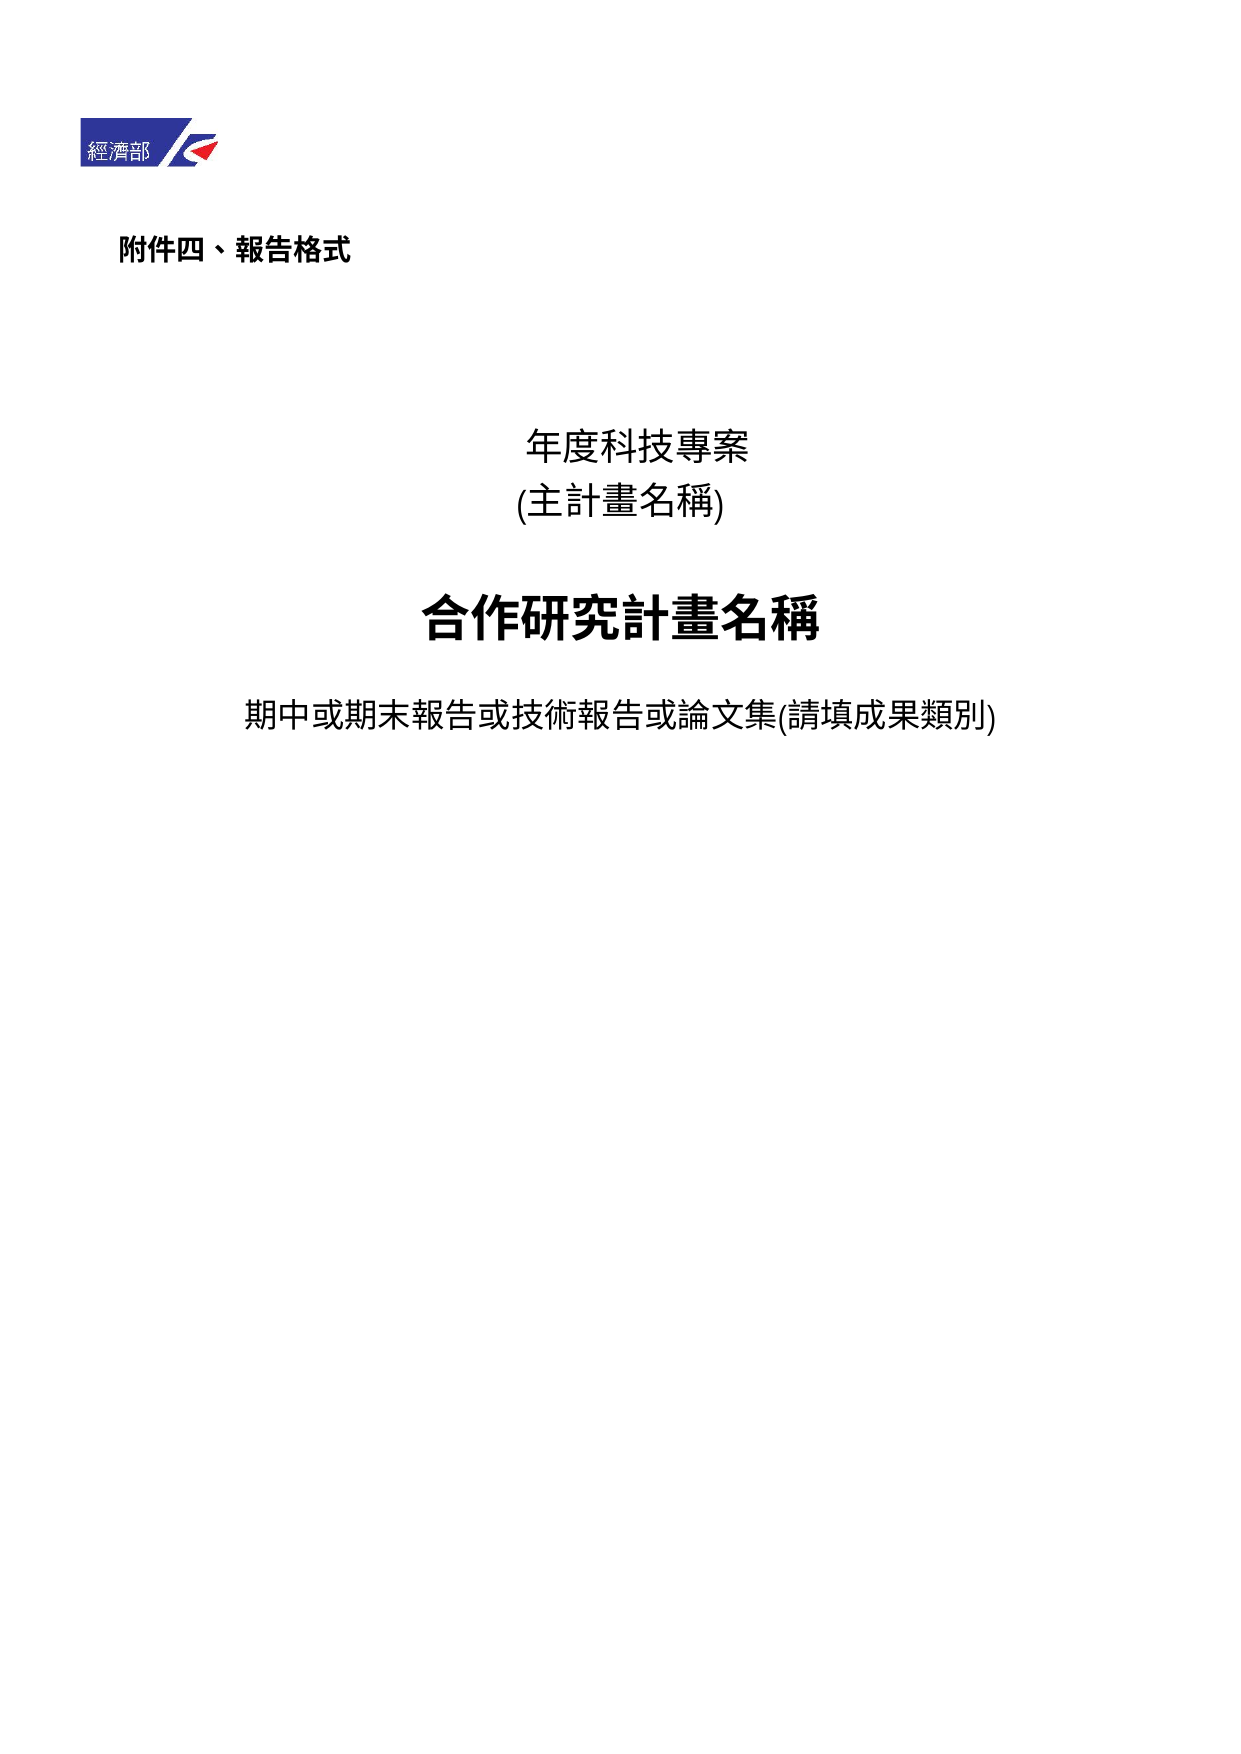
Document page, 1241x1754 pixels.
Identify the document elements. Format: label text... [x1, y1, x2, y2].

text (主計畫名稱) [118, 471, 1122, 525]
text 年度科技專案 [118, 417, 1122, 471]
text 合作研究計畫名稱 [118, 578, 1122, 650]
text 期中或期末報告或技術報告或論文集(請填成果類別) [118, 689, 1122, 737]
subtitle 附件四、報告格式 [118, 227, 1122, 269]
